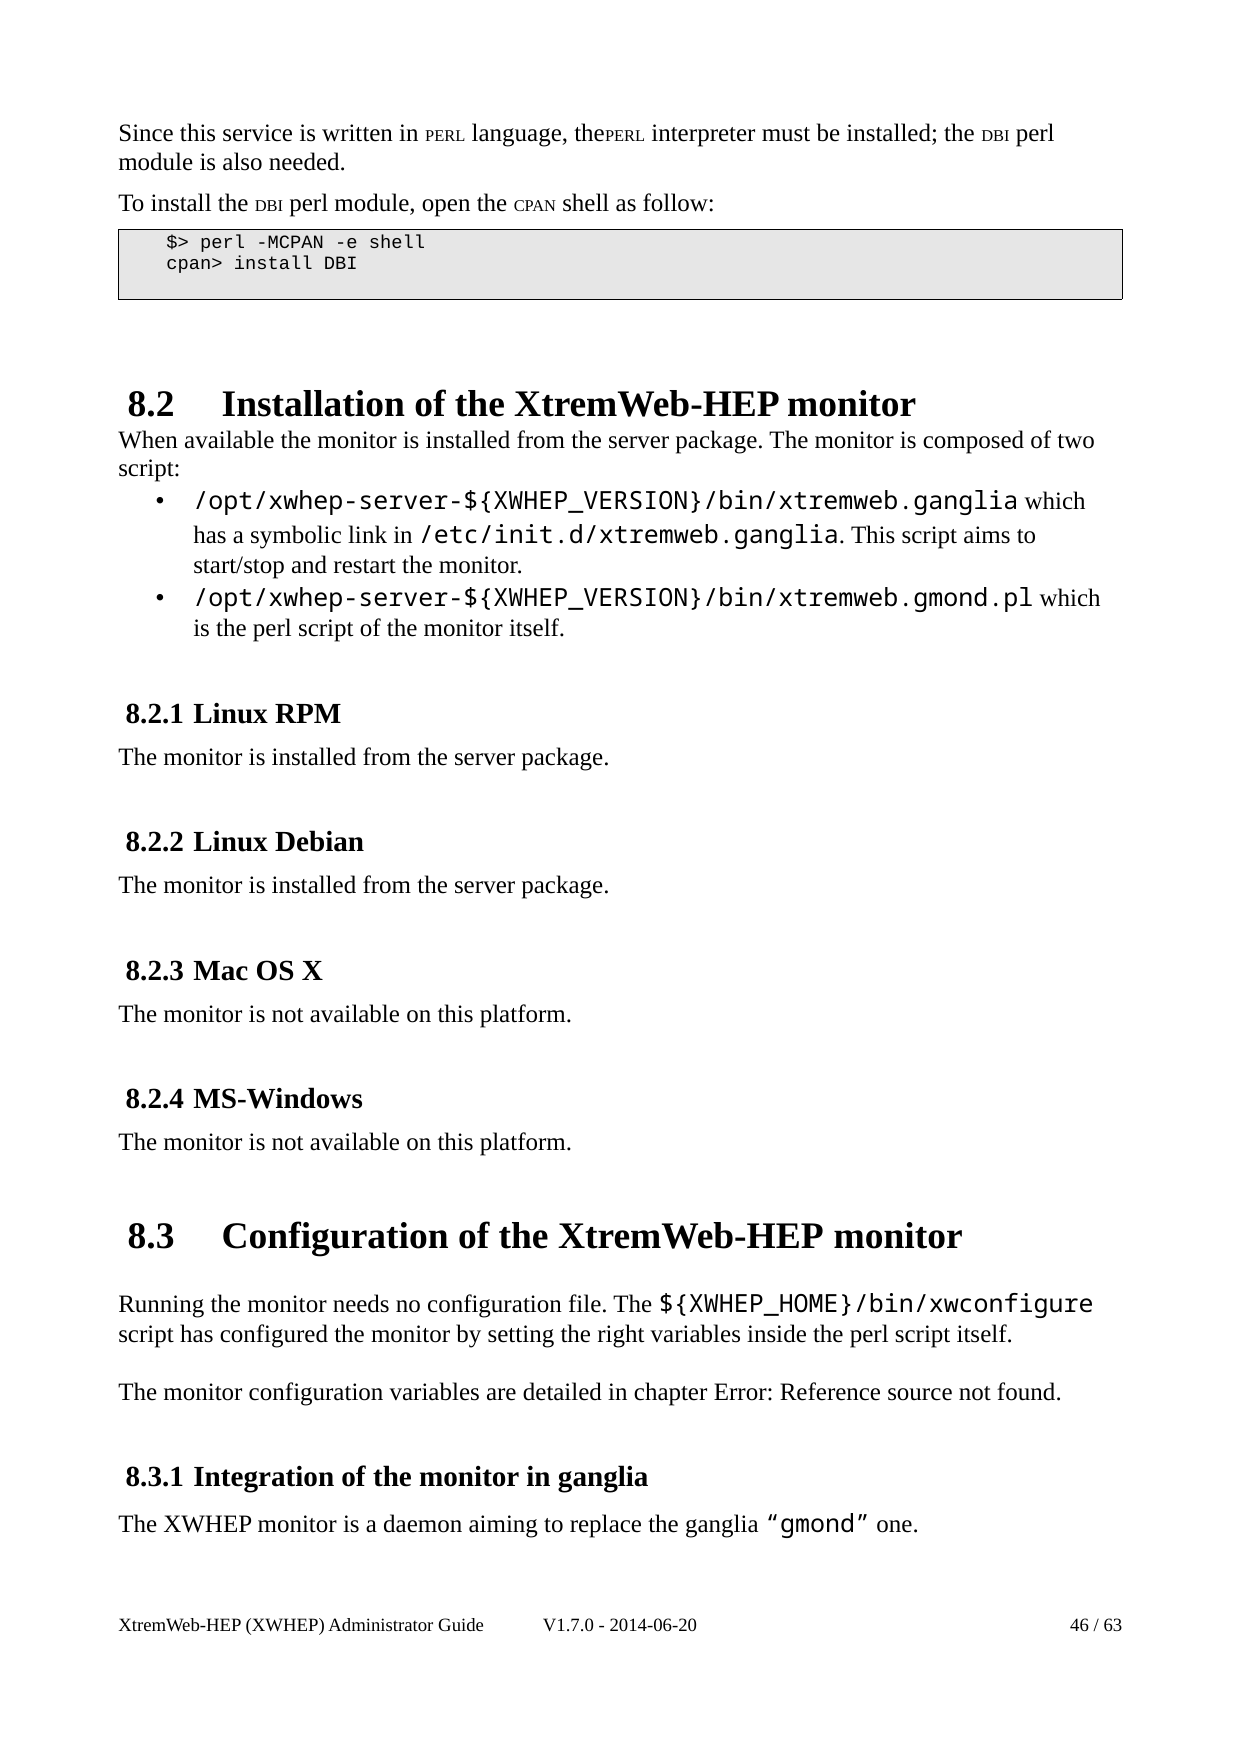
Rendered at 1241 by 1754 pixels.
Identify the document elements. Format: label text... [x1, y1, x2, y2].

subtitle Integration of the monitor in ganglia [118, 1459, 1122, 1493]
text $> perl -MCPAN -e shell [119, 230, 1122, 251]
subtitle Installation of the XtremWeb-HEP monitor [118, 382, 1122, 425]
list /opt/xwhep-server-${XWHEP_VERSION}/bin/xtremweb.gmond.pl which is the perl script of the monitor itself. [156, 579, 1122, 642]
subtitle MS-Windows [118, 1081, 1122, 1115]
subtitle Linux RPM [118, 696, 1122, 729]
text The XWHEP monitor is a daemon aiming to replace the ganglia “gmond” one. [118, 1506, 1122, 1540]
subtitle Linux Debian [118, 824, 1122, 858]
text The monitor is installed from the server package. [118, 742, 1122, 771]
subtitle Configuration of the XtremWeb-HEP monitor [118, 1214, 1122, 1257]
text Running the monitor needs no configuration file. The ${XWHEP_HOME}/bin/xwconfigure script has configured the monitor by setting the right variables inside the perl script itself. [118, 1286, 1122, 1348]
text The monitor is not available on this platform. [118, 1127, 1122, 1156]
subtitle Mac OS X [118, 953, 1122, 986]
text Since this service is written in perl language, theperl interpreter must be installed; the dbi perl module is also needed. [118, 118, 1122, 176]
text To install the dbi perl module, open the cpan shell as follow: [118, 188, 1122, 217]
text When available the monitor is installed from the server package. The monitor is composed of two script: [118, 425, 1122, 482]
list /opt/xwhep-server-${XWHEP_VERSION}/bin/xtremweb.ganglia which has a symbolic link in /etc/init.d/xtremweb.ganglia. This script aims to start/stop and restart the monitor. [156, 482, 1122, 579]
text The monitor is not available on this platform. [118, 999, 1122, 1028]
text The monitor configuration variables are detailed in chapter Erreur : source de la référence non trouvée. [118, 1377, 1122, 1406]
text cpan> install DBI [119, 251, 1122, 272]
text The monitor is installed from the server package. [118, 870, 1122, 899]
